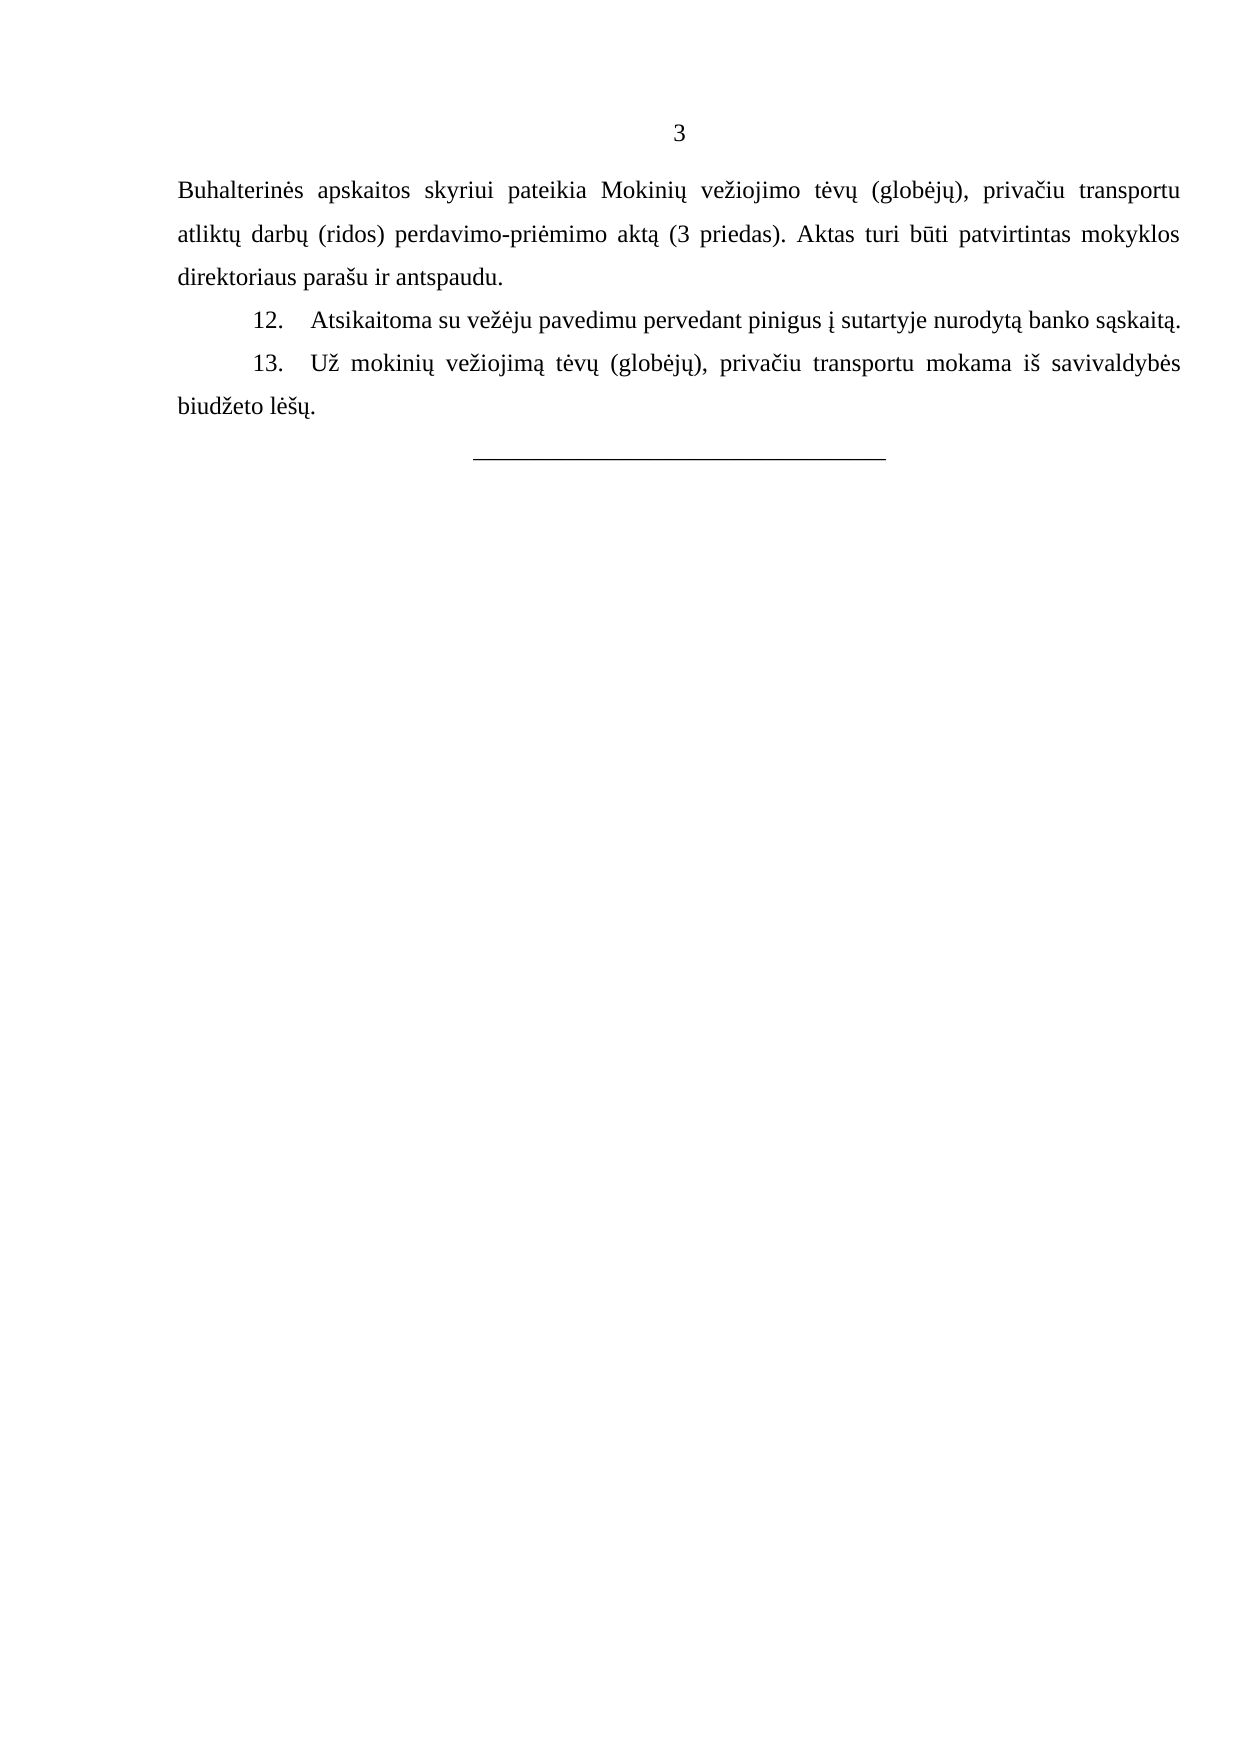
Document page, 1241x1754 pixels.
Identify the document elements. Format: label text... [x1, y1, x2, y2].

text 12. Atsikaitoma su vežėju pavedimu pervedant pinigus į sutartyje nurodytą banko sąskaitą. [177, 305, 1181, 334]
text _________________________________ [177, 434, 1181, 463]
text Buhalterinės apskaitos skyriui pateikia Mokinių vežiojimo tėvų (globėjų), privačiu transportu atliktų darbų (ridos) perdavimo-priėmimo aktą (3 priedas). Aktas turi būti patvirtintas mokyklos direktoriaus parašu ir antspaudu. [177, 176, 1181, 291]
text 13. Už mokinių vežiojimą tėvų (globėjų), privačiu transportu mokama iš savivaldybės biudžeto lėšų. [177, 348, 1181, 420]
